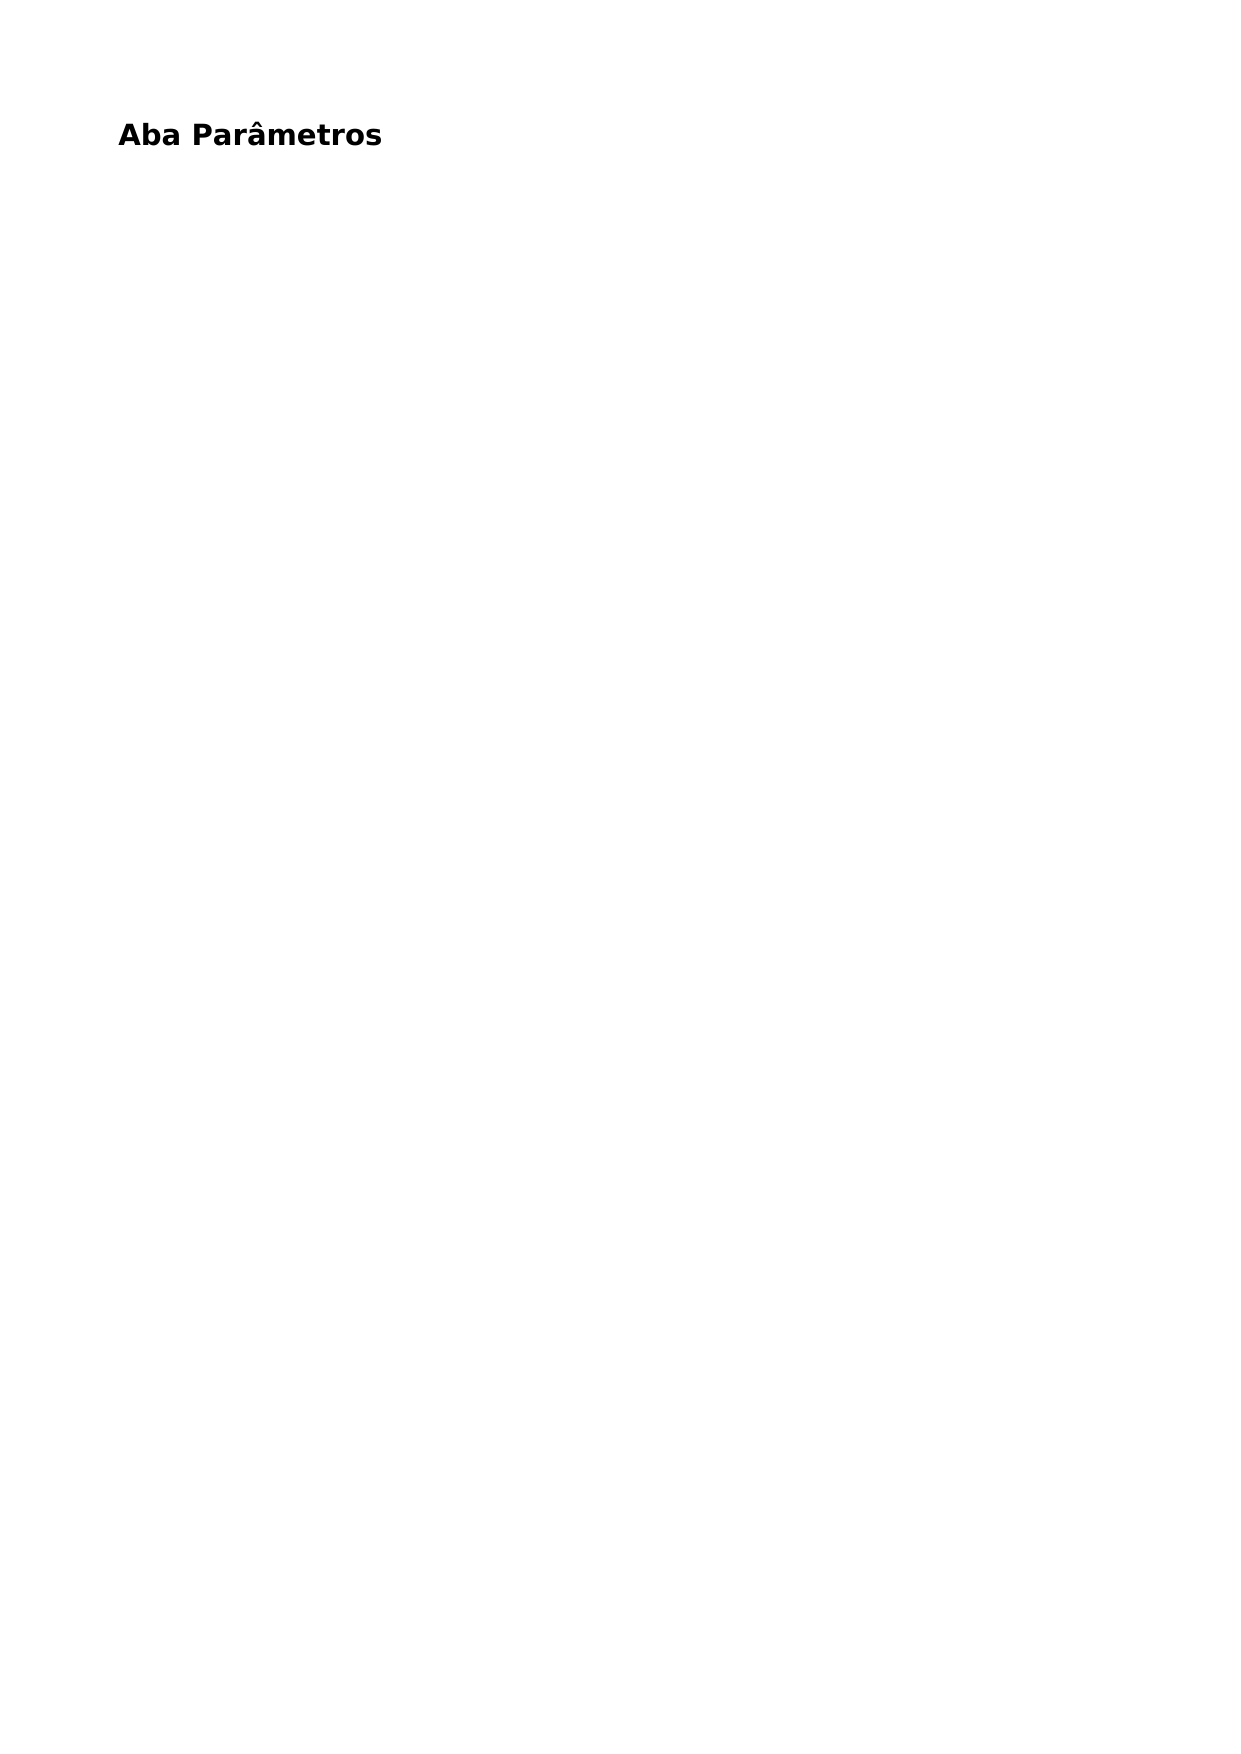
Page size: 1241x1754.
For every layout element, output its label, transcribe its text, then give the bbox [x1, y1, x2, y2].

subtitle Aba Parâmetros [118, 118, 1122, 152]
